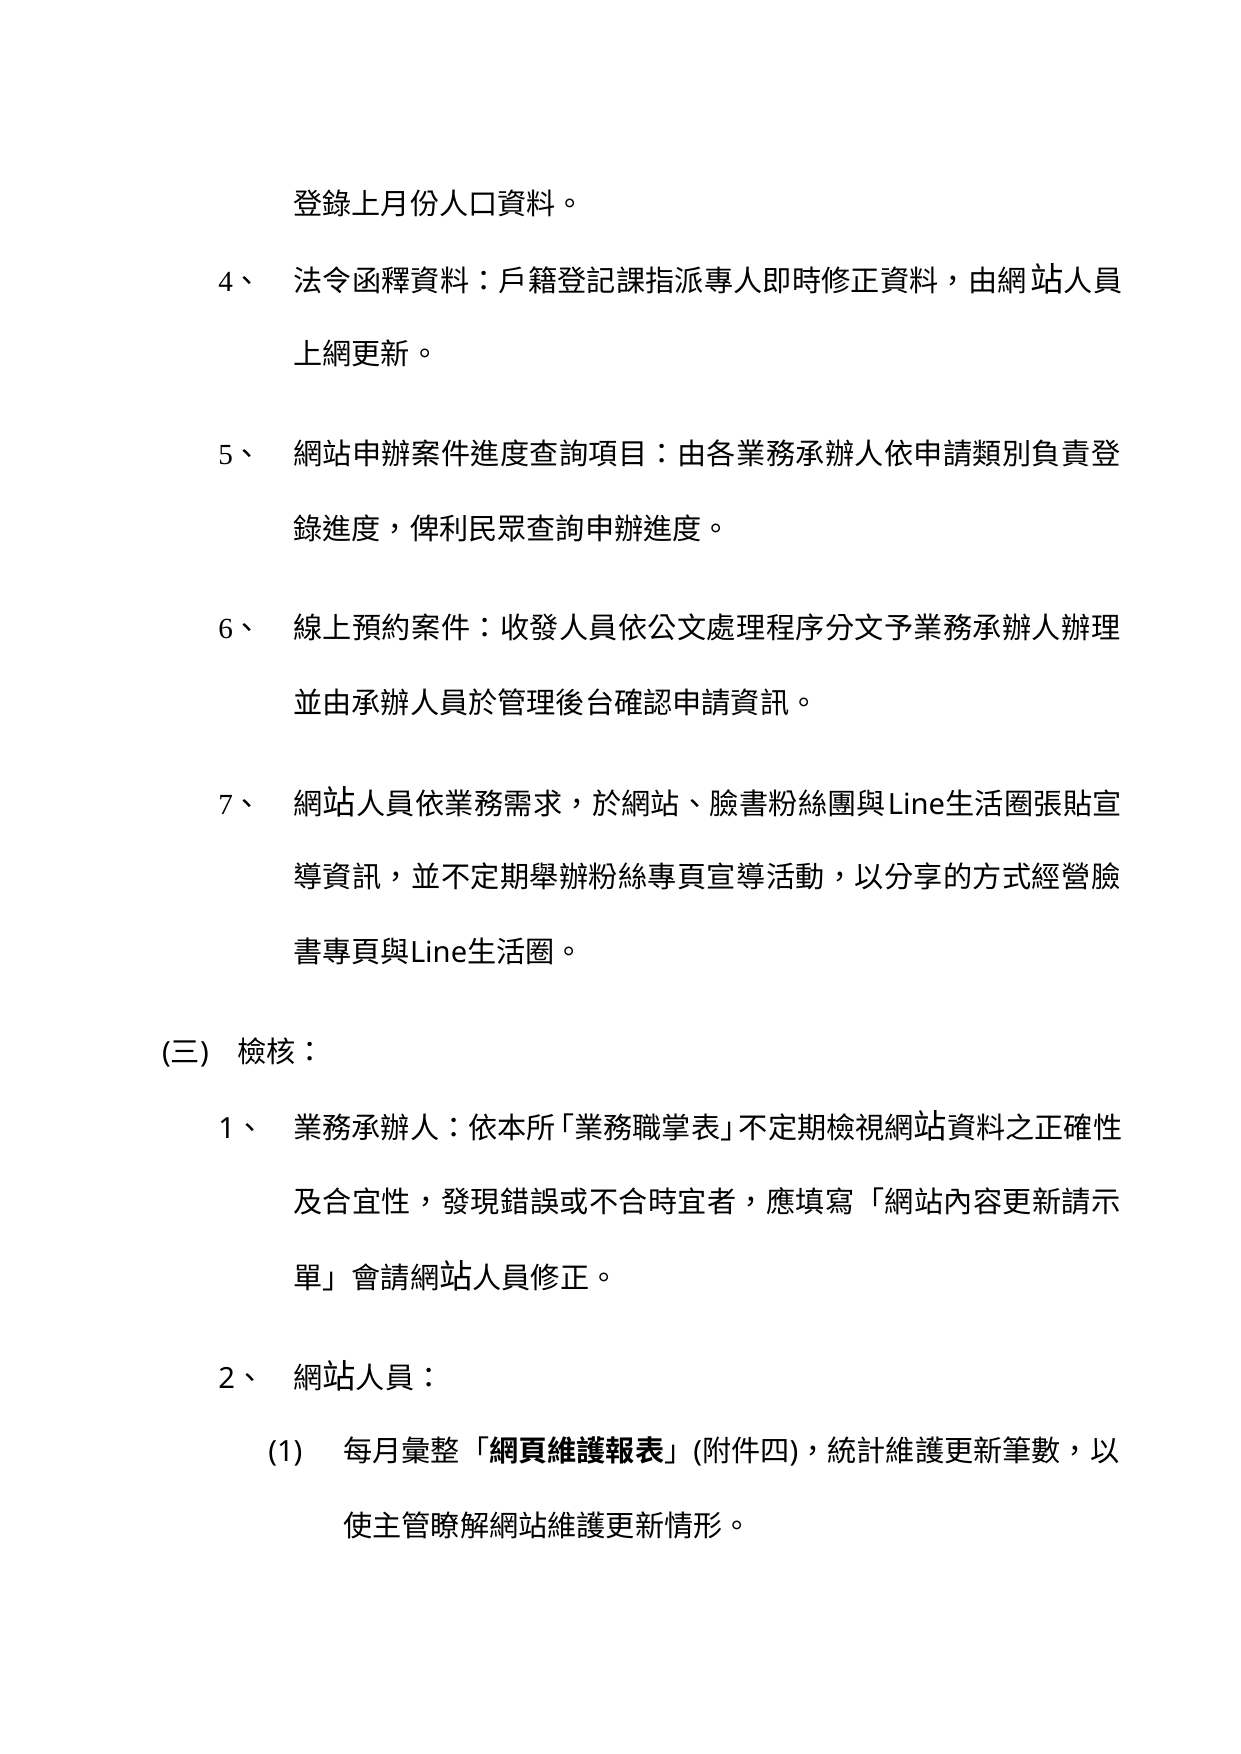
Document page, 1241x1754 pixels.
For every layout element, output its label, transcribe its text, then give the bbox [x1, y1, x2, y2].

list 網站申辦案件進度查詢項目：由各業務承辦人依申請類別負責登錄進度，俾利民眾查詢申辦進度。 [218, 414, 1122, 564]
list 每月彙整「網頁維護報表」(附件四)，統計維護更新筆數，以使主管瞭解網站維護更新情形。 [268, 1411, 1122, 1561]
list 法令函釋資料：戶籍登記課指派專人即時修正資料，由網站人員上網更新。 [218, 239, 1122, 389]
list 線上預約案件：收發人員依公文處理程序分文予業務承辦人辦理，並由承辦人員於管理後台確認申請資訊。 [218, 588, 1122, 738]
list 網站人員： [218, 1336, 1122, 1411]
list 檢核： [162, 1012, 1122, 1087]
list 登錄上月份人口資料。 [218, 164, 1122, 239]
list 業務承辦人：依本所「業務職掌表」不定期檢視網站資料之正確性及合宜性，發現錯誤或不合時宜者，應填寫「網站內容更新請示單」會請網站人員修正。 [218, 1087, 1122, 1312]
list 網站人員依業務需求，於網站、臉書粉絲團與Line生活圈張貼宣導資訊，並不定期舉辦粉絲專頁宣導活動，以分享的方式經營臉書專頁與Line生活圈。 [218, 763, 1122, 988]
